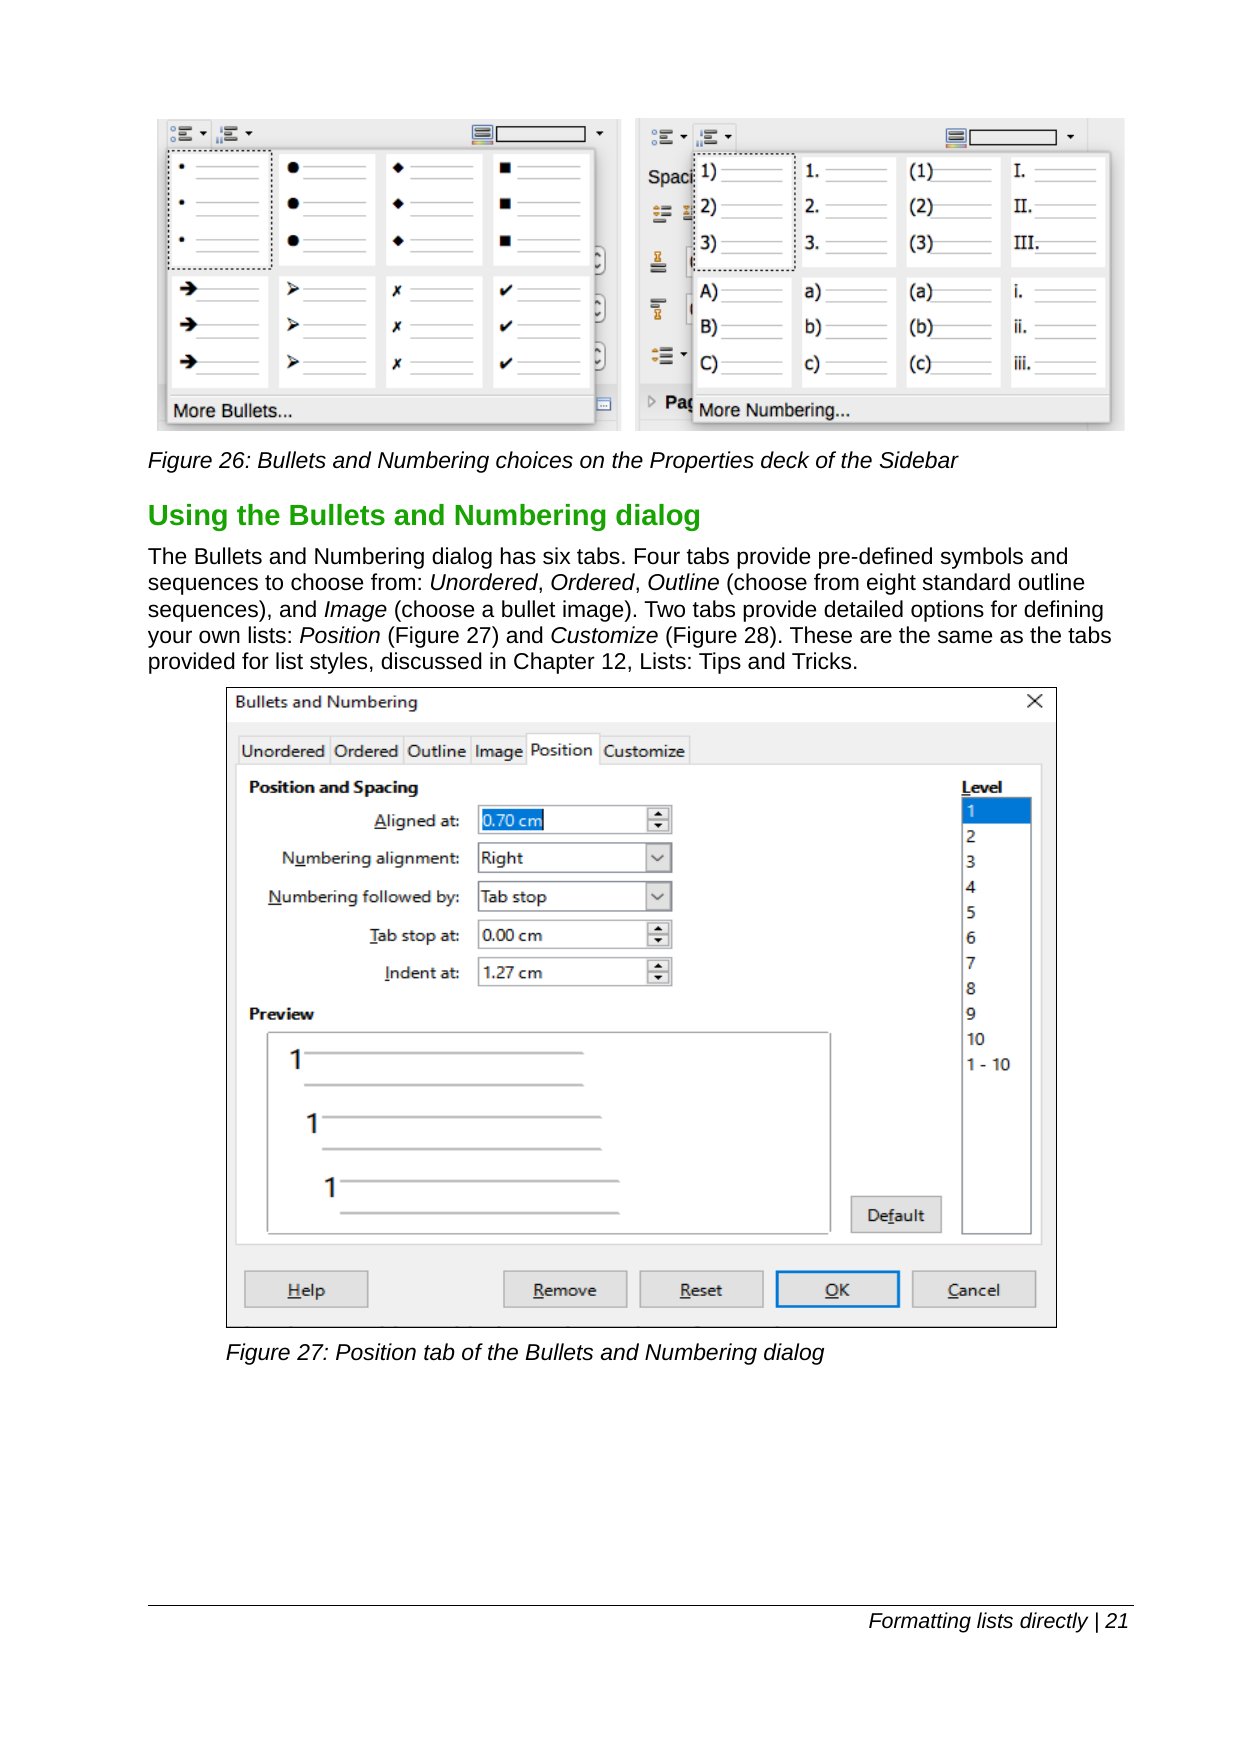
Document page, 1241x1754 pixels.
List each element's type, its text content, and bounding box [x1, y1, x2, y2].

text Figure 27: Position tab of the Bullets and Numbering dialog [226, 1339, 1056, 1366]
text Figure 26: Bullets and Numbering choices on the Properties deck of the Sidebar [148, 447, 1134, 474]
picture [227, 688, 1056, 1327]
picture [635, 118, 1125, 431]
picture [157, 119, 622, 431]
subtitle Using the Bullets and Numbering dialog [148, 497, 1134, 531]
text The Bullets and Numbering dialog has six tabs. Four tabs provide pre-defined symbols and sequences to choose from: Unordered, Ordered, Outline (choose from eight standard outline sequences), and Image (choose a bullet image). Two tabs provide detailed options for defining your own lists: Position (Figure 27) and Customize (Figure 28). These are the same as the tabs provided for list styles, discussed in Chapter 12, Lists: Tips and Tricks. [148, 543, 1134, 674]
